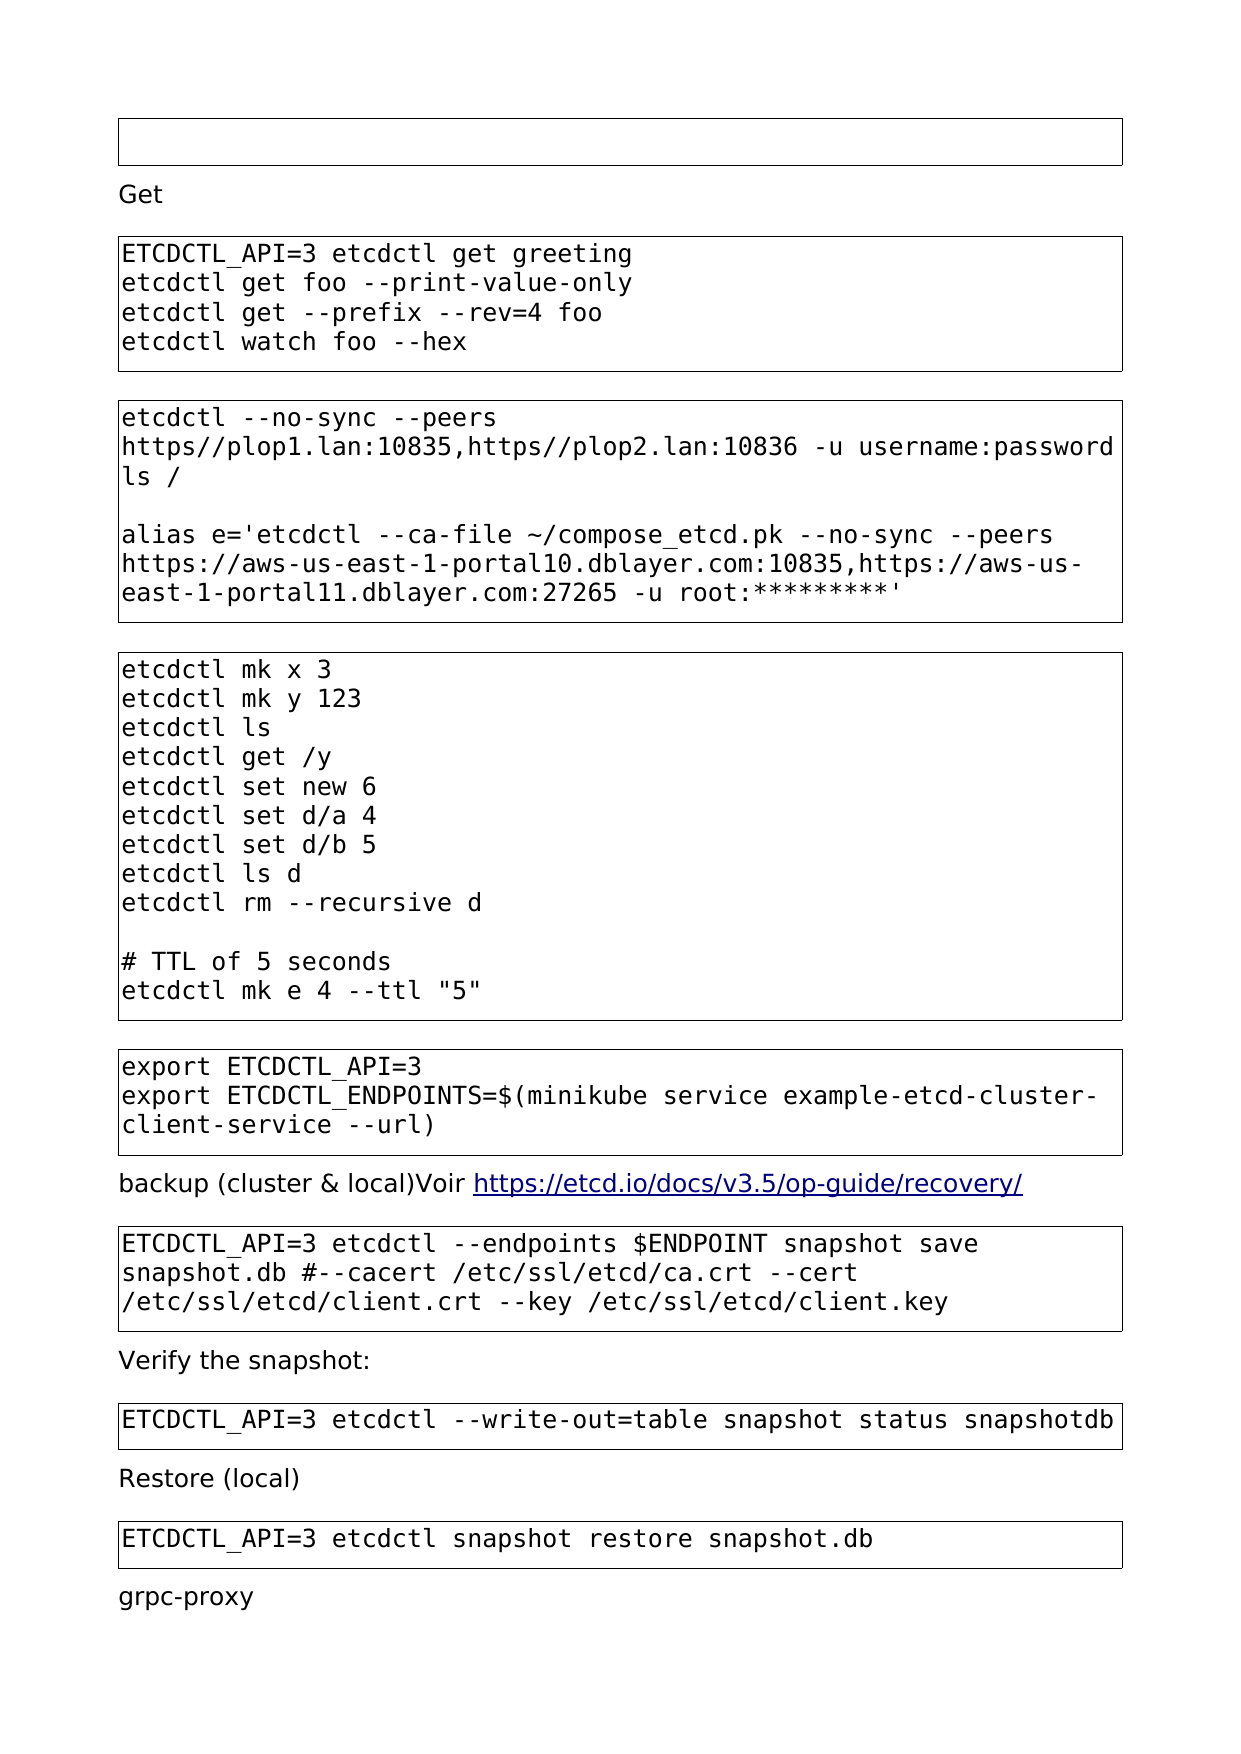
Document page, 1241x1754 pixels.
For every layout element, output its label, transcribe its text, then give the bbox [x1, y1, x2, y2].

table_header ETCDCTL_API=3 etcdctl snapshot restore snapshot.db [119, 1522, 1122, 1568]
table_header export ETCDCTL_API=3 export ETCDCTL_ENDPOINTS=$(minikube service example-etcd-cluster-client-service --url) [119, 1050, 1122, 1154]
table_header ETCDCTL_API=3 etcdctl --write-out=table snapshot status snapshotdb [119, 1404, 1122, 1449]
table_header ETCDCTL_API=3 etcdctl get greeting etcdctl get foo --print-value-only etcdctl get --prefix --rev=4 foo etcdctl watch foo --hex [119, 237, 1122, 371]
text grpc-proxy [118, 1582, 1122, 1612]
table_header etcdctl mk x 3 etcdctl mk y 123 etcdctl ls etcdctl get /y etcdctl set new 6 etcdctl set d/a 4 etcdctl set d/b 5 etcdctl ls d etcdctl rm --recursive d # TTL of 5 seconds etcdctl mk e 4 --ttl "5" [119, 653, 1122, 1020]
table_header etcdctl --no-sync --peers https//plop1.lan:10835,https//plop2.lan:10836 -u username:password ls / alias e='etcdctl --ca-file ~/compose_etcd.pk --no-sync --peers https://aws-us-east-1-portal10.dblayer.com:10835,https://aws-us-east-1-portal11.dblayer.com:27265 -u root:*********' [119, 401, 1122, 622]
text Get [118, 180, 1122, 209]
table_header [119, 119, 1122, 165]
text Verify the snapshot: [118, 1346, 1122, 1375]
text Restore (local) [118, 1464, 1122, 1493]
table_header ETCDCTL_API=3 etcdctl --endpoints $ENDPOINT snapshot save snapshot.db #--cacert /etc/ssl/etcd/ca.crt --cert /etc/ssl/etcd/client.crt --key /etc/ssl/etcd/client.key [119, 1227, 1122, 1331]
text backup (cluster & local)Voir https://etcd.io/docs/v3.5/op-guide/recovery/ [118, 1169, 1122, 1199]
